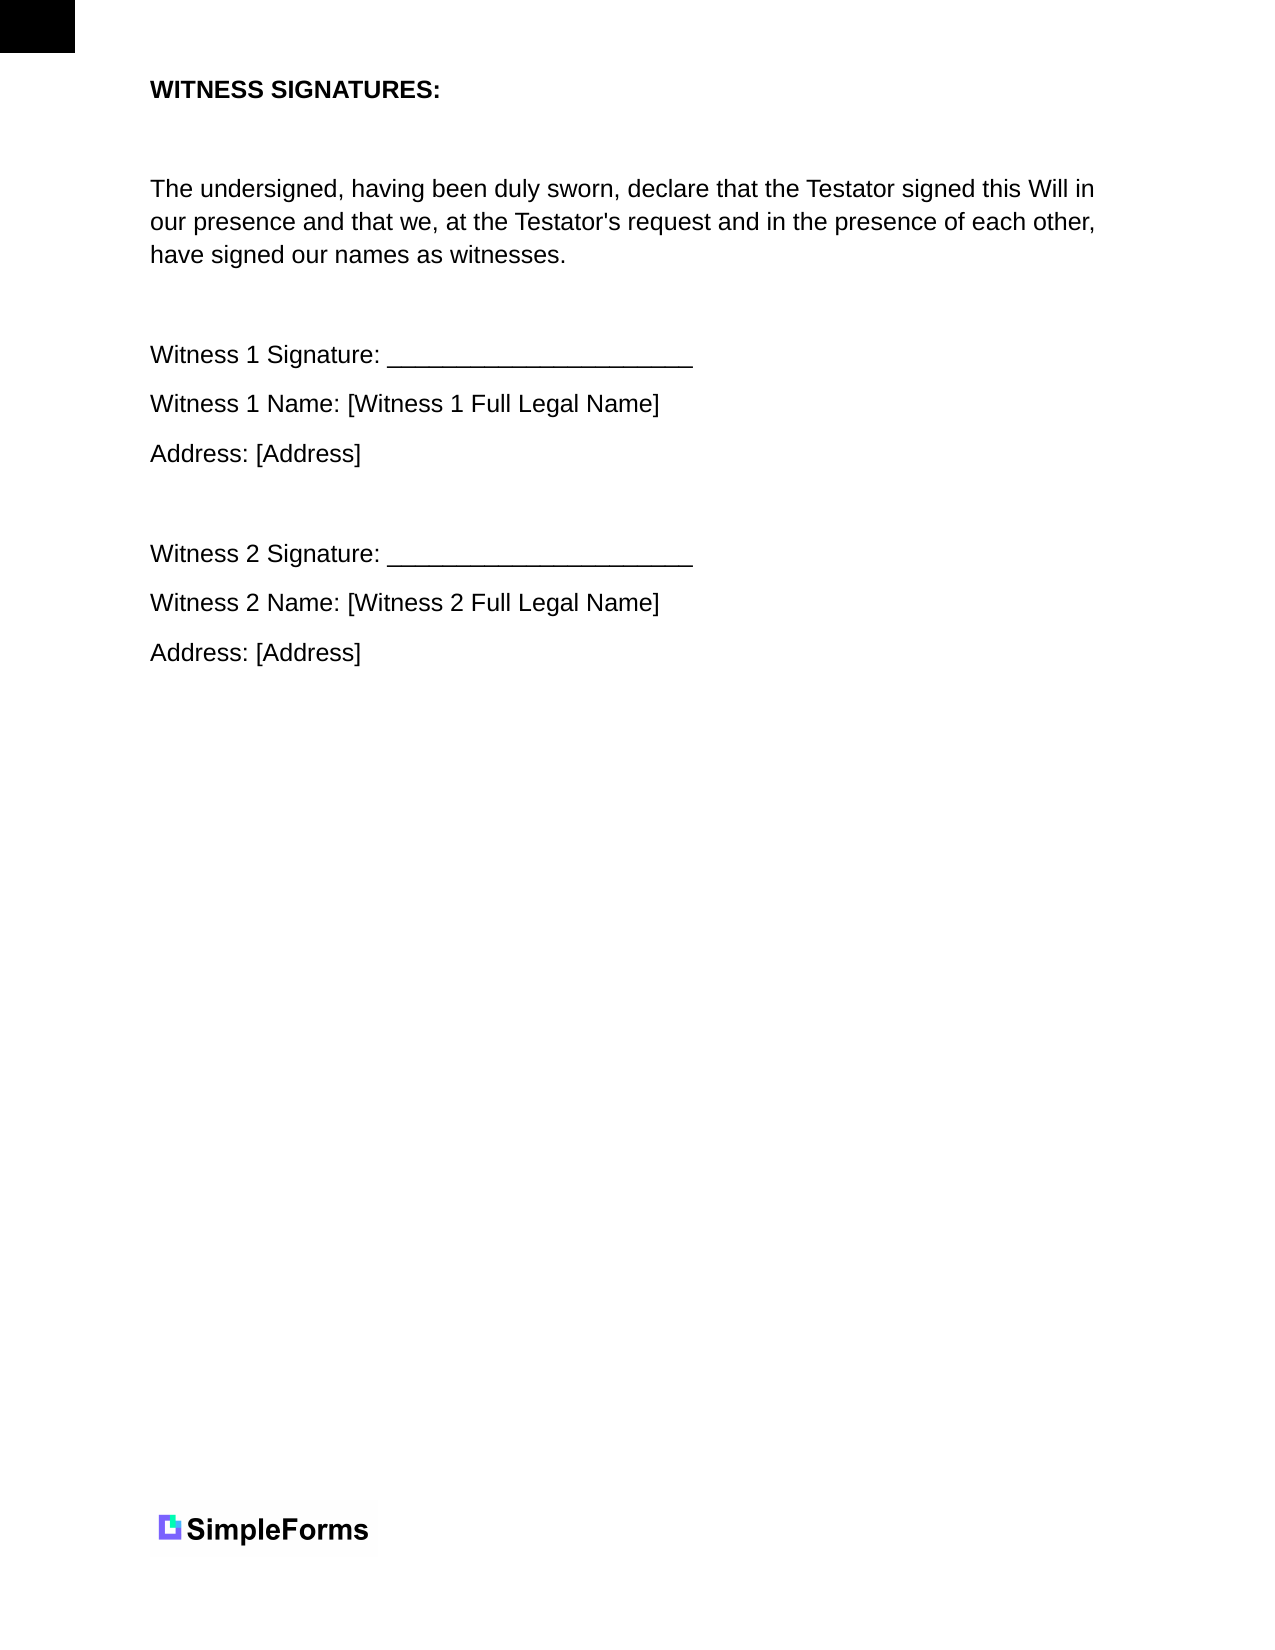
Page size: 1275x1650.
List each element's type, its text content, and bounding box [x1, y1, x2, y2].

text The undersigned, having been duly sworn, declare that the Testator signed this Will in our presence and that we, at the Testator's request and in the presence of each other, have signed our names as witnesses. [150, 174, 1125, 269]
text Witness 1 Signature: ______________________ [150, 340, 1125, 368]
text Witness 2 Name: [Witness 2 Full Legal Name] [150, 588, 1125, 617]
text Witness 1 Name: [Witness 1 Full Legal Name] [150, 389, 1125, 418]
text Address: [Address] [150, 638, 1125, 667]
text Address: [Address] [150, 439, 1125, 468]
text Witness 2 Signature: ______________________ [150, 538, 1125, 567]
text WITNESS SIGNATURES: [150, 75, 1125, 104]
